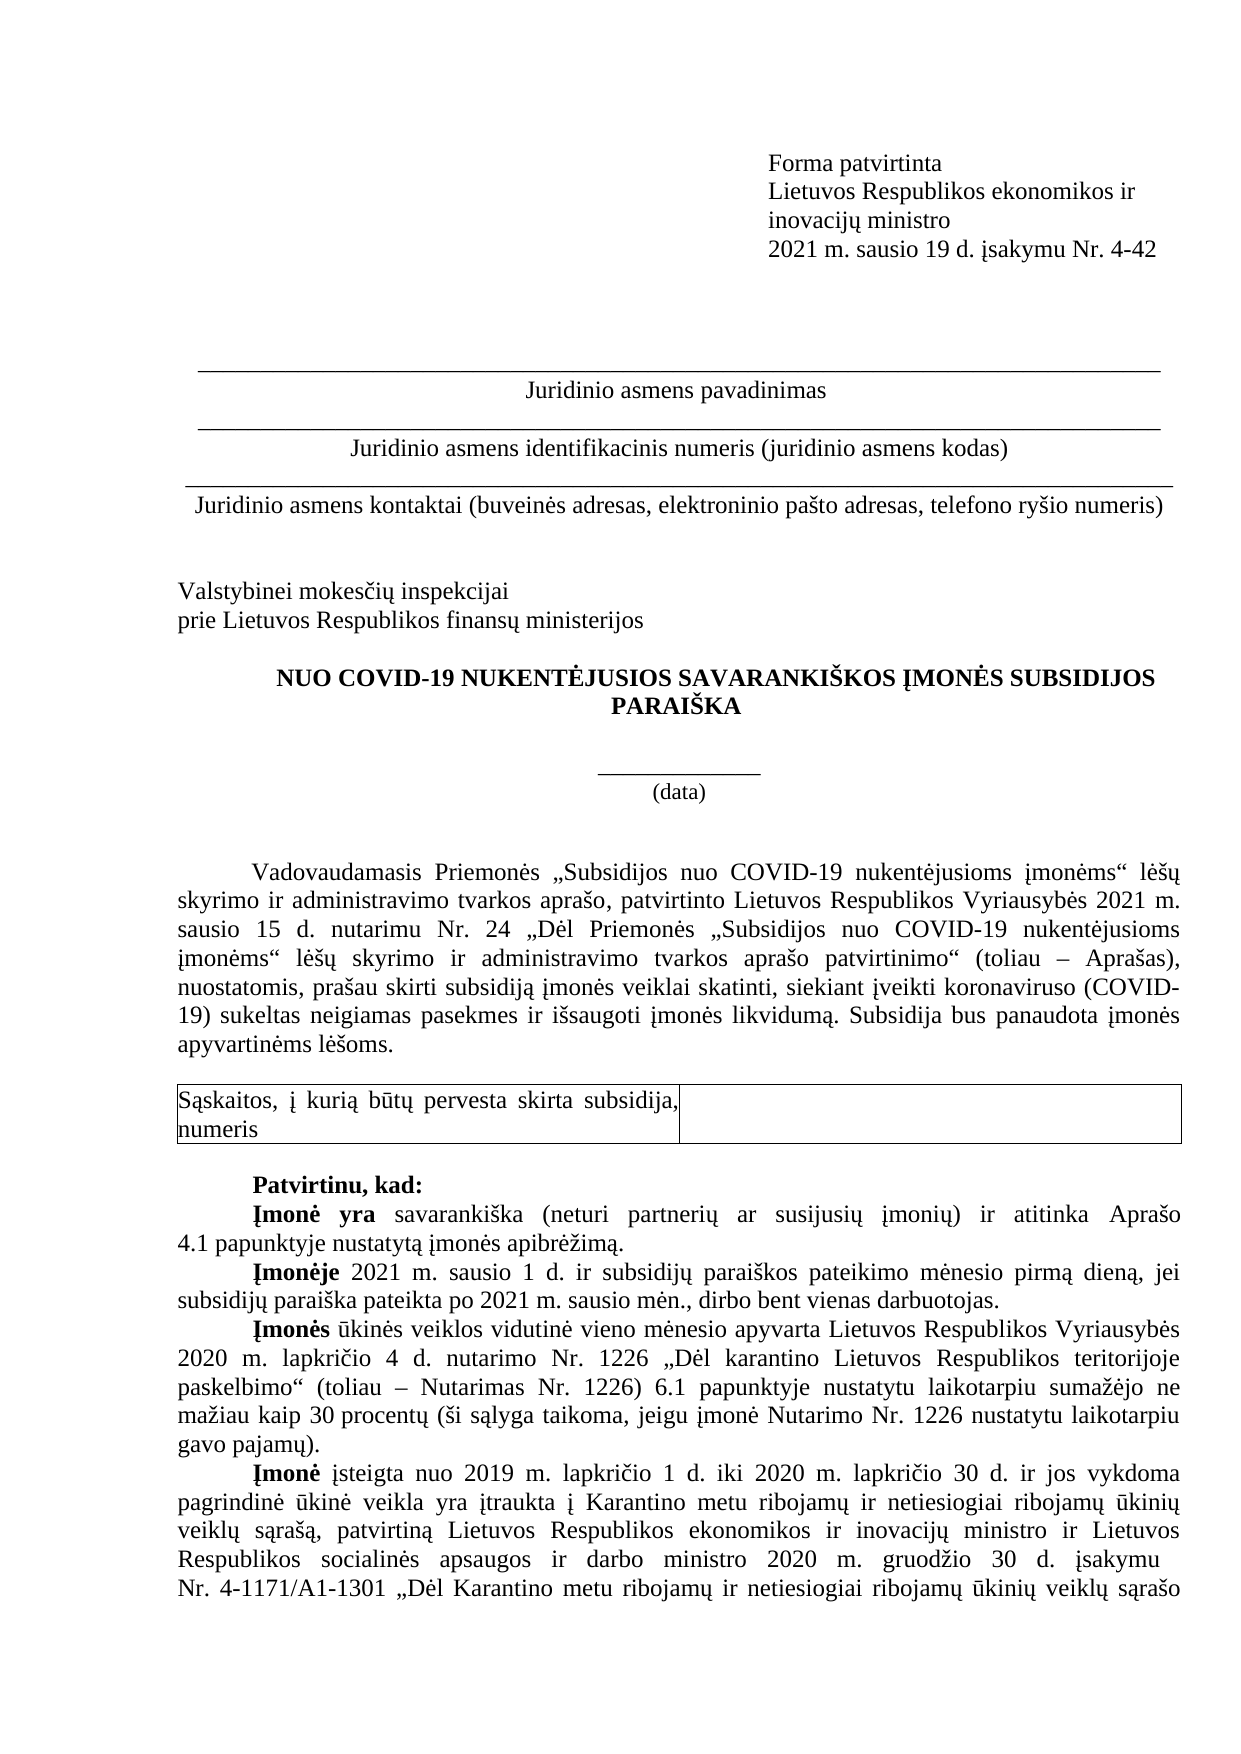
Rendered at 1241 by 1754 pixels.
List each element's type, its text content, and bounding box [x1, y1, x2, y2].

table_header Sąskaitos, į kurią būtų pervesta skirta subsidija, numeris [178, 1085, 679, 1143]
text _______________________________________________________________________________ [177, 461, 1181, 490]
text 2021 m. sausio 19 d. įsakymu Nr. 4-42 [768, 234, 1181, 263]
table_header Valstybinei mokesčių inspekcijai prie Lietuvos Respublikos finansų ministerijos [177, 548, 1181, 663]
text Įmonė įsteigta nuo 2019 m. lapkričio 1 d. iki 2020 m. lapkričio 30 d. ir jos vykdoma pagrindinė ūkinė veikla yra įtraukta į Karantino metu ribojamų ir netiesiogiai ribojamų ūkinių veiklų sąrašą, patvirtiną Lietuvos Respublikos ekonomikos ir inovacijų ministro ir Lietuvos Respublikos socialinės apsaugos ir darbo ministro 2020 m. gruodžio 30 d. įsakymu Nr. 4-1171/A1-1301 „Dėl Karantino metu ribojamų ir netiesiogiai ribojamų ūkinių veiklų sąrašo [177, 1458, 1181, 1602]
text Patvirtinu, kad: [177, 1170, 1181, 1199]
text _____________________________________________________________________________ [177, 346, 1181, 375]
text inovacijų ministro [768, 205, 1181, 234]
text Juridinio asmens identifikacinis numeris (juridinio asmens kodas) [177, 433, 1181, 461]
text Forma patvirtinta [633, 148, 1181, 176]
text Įmonės ūkinės veiklos vidutinė vieno mėnesio apyvarta Lietuvos Respublikos Vyriausybės 2020 m. lapkričio 4 d. nutarimo Nr. 1226 „Dėl karantino Lietuvos Respublikos teritorijoje paskelbimo“ (toliau – Nutarimas Nr. 1226) 6.1 papunktyje nustatytu laikotarpiu sumažėjo ne mažiau kaip 30 procentų (ši sąlyga taikoma, jeigu įmonė Nutarimo Nr. 1226 nustatytu laikotarpiu gavo pajamų). [177, 1314, 1181, 1458]
text Vadovaudamasis Priemonės „Subsidijos nuo COVID-19 nukentėjusioms įmonėms“ lėšų skyrimo ir administravimo tvarkos aprašo, patvirtinto Lietuvos Respublikos Vyriausybės 2021 m. sausio 15 d. nutarimu Nr. 24 „Dėl Priemonės „Subsidijos nuo COVID-19 nukentėjusioms įmonėms“ lėšų skyrimo ir administravimo tvarkos aprašo patvirtinimo“ (toliau – Aprašas), nuostatomis, prašau skirti subsidiją įmonės veiklai skatinti, siekiant įveikti koronaviruso (COVID-19) sukeltas neigiamas pasekmes ir išsaugoti įmonės likvidumą. Subsidija bus panaudota įmonės apyvartinėms lėšoms. [177, 857, 1181, 1058]
text Juridinio asmens kontaktai (buveinės adresas, elektroninio pašto adresas, telefono ryšio numeris) [177, 490, 1181, 519]
text Juridinio asmens pavadinimas [177, 375, 1181, 404]
table_header [680, 1085, 1181, 1143]
text NUO COVID-19 NUKENTĖJUSIOS SAVARANKIŠKOS ĮMONĖS SUBSIDIJOS PARAIŠKA [177, 663, 1181, 720]
text Įmonė yra savarankiška (neturi partnerių ar susijusių įmonių) ir atitinka Aprašo 4.1 papunktyje nustatytą įmonės apibrėžimą. [177, 1199, 1181, 1257]
text Lietuvos Respublikos ekonomikos ir [768, 176, 1181, 205]
text (data) [177, 778, 1181, 804]
text _____________________________________________________________________________ [177, 404, 1181, 433]
text Įmonėje 2021 m. sausio 1 d. ir subsidijų paraiškos pateikimo mėnesio pirmą dieną, jei subsidijų paraiška pateikta po 2021 m. sausio mėn., dirbo bent vienas darbuotojas. [177, 1257, 1181, 1314]
text _____________ [177, 749, 1181, 778]
